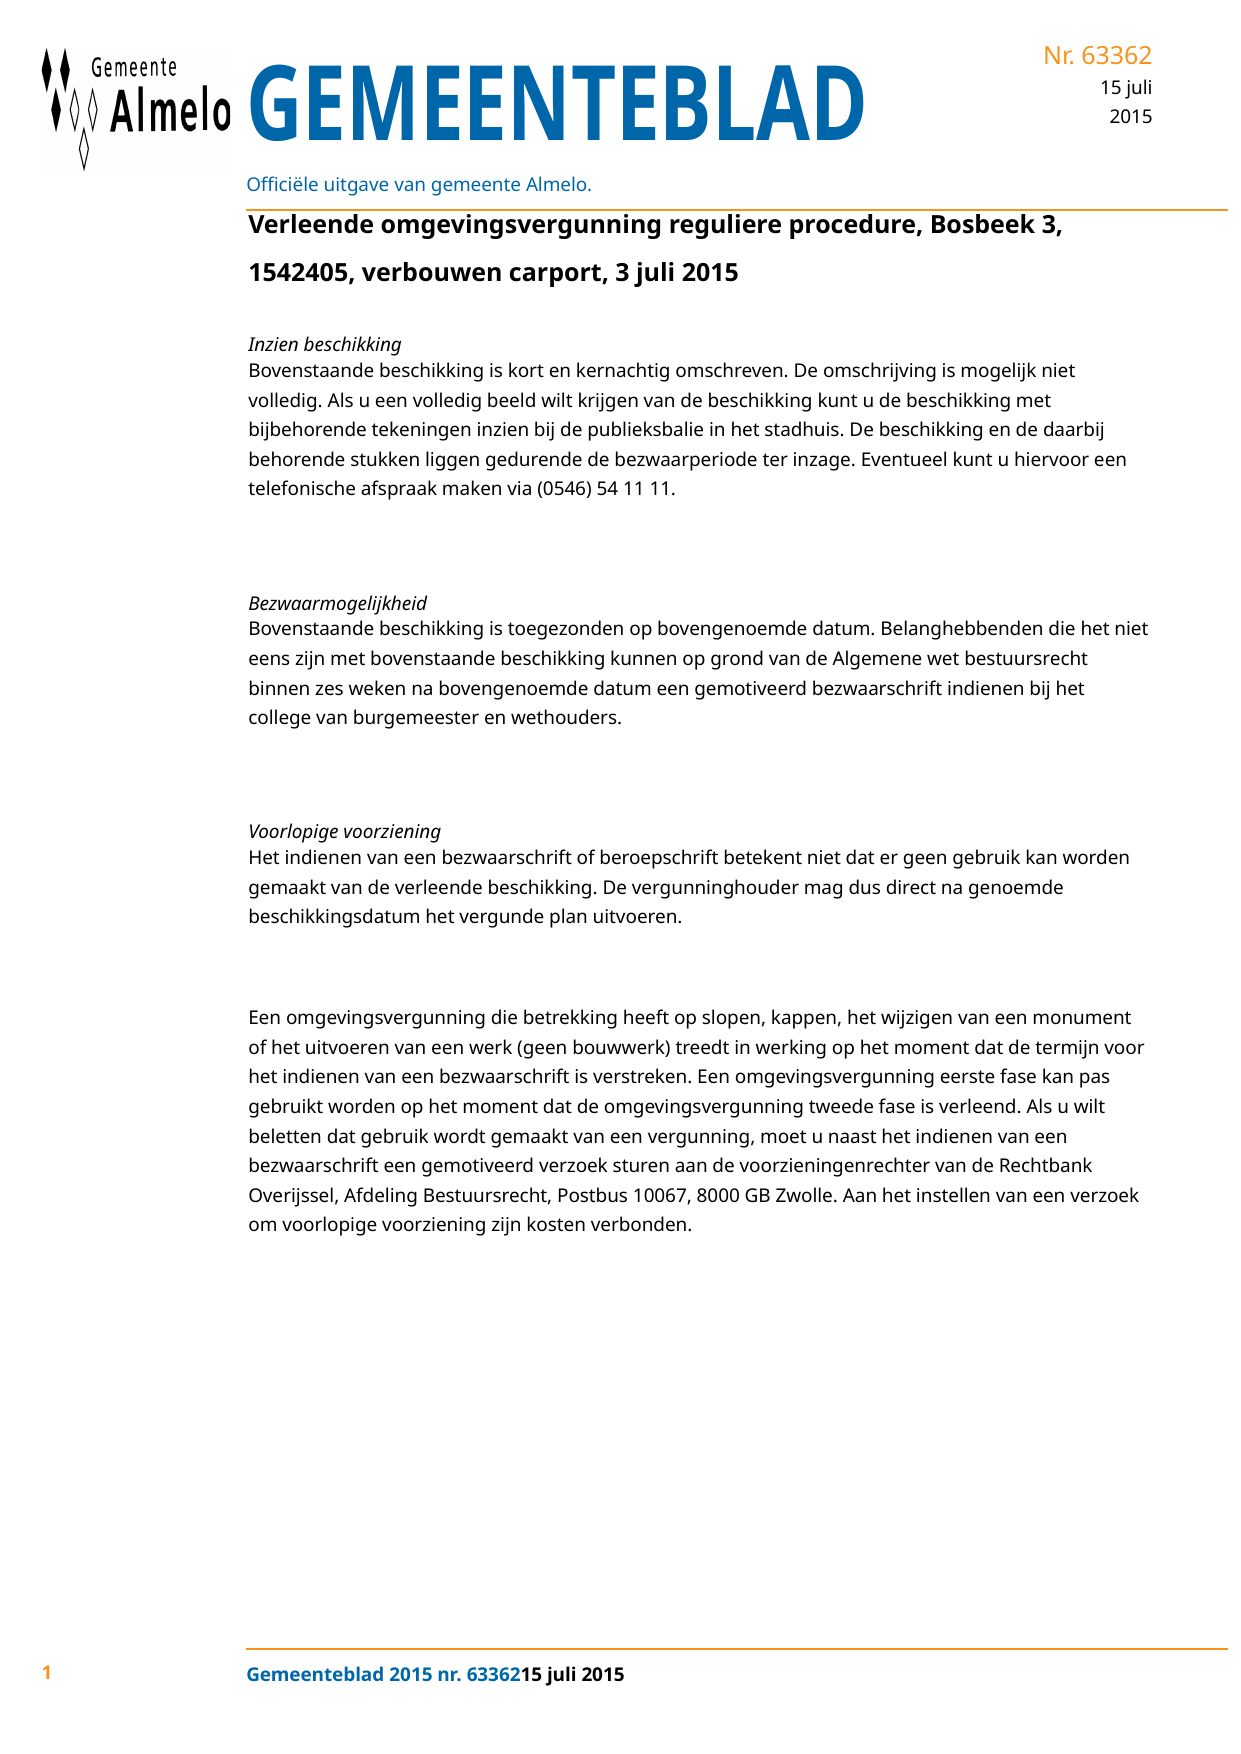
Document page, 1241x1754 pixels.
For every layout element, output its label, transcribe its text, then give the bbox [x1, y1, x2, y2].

picture [41, 47, 231, 172]
text Inzien beschikking [248, 331, 1152, 357]
text Bezwaarmogelijkheid [248, 590, 1152, 616]
text Een omgevingsvergunning die betrekking heeft op slopen, kappen, het wijzigen van een monument of het uitvoeren van een werk (geen bouwwerk) treedt in werking op het moment dat de termijn voor het indienen van een bezwaarschrift is verstreken. Een omgevingsvergunning eerste fase kan pas gebruikt worden op het moment dat de omgevingsvergunning tweede fase is verleend. Als u wilt beletten dat gebruik wordt gemaakt van een vergunning, moet u naast het indienen van een bezwaarschrift een gemotiveerd verzoek sturen aan de voorzieningenrechter van de Rechtbank Overijssel, Afdeling Bestuursrecht, Postbus 10067, 8000 GB Zwolle. Aan het instellen van een verzoek om voorlopige voorziening zijn kosten verbonden. [248, 1004, 1152, 1237]
text Voorlopige voorziening [248, 819, 1152, 844]
text Bovenstaande beschikking is kort en kernachtig omschreven. De omschrijving is mogelijk niet volledig. Als u een volledig beeld wilt krijgen van de beschikking kunt u de beschikking met bijbehorende tekeningen inzien bij de publieksbalie in het stadhuis. De beschikking en de daarbij behorende stukken liggen gedurende de bezwaarperiode ter inzage. Eventueel kunt u hiervoor een telefonische afspraak maken via (0546) 54 11 11. [248, 357, 1152, 501]
text Het indienen van een bezwaarschrift of beroepschrift betekent niet dat er geen gebruik kan worden gemaakt van de verleende beschikking. De vergunninghouder mag dus direct na genoemde beschikkingsdatum het vergunde plan uitvoeren. [248, 844, 1152, 929]
text Verleende omgevingsvergunning reguliere procedure, Bosbeek 3, 1542405, verbouwen carport, 3 juli 2015 [248, 211, 1152, 288]
text Bovenstaande beschikking is toegezonden op bovengenoemde datum. Belanghebbenden die het niet eens zijn met bovenstaande beschikking kunnen op grond van de Algemene wet bestuursrecht binnen zes weken na bovengenoemde datum een gemotiveerd bezwaarschrift indienen bij het college van burgemeester en wethouders. [248, 616, 1152, 730]
